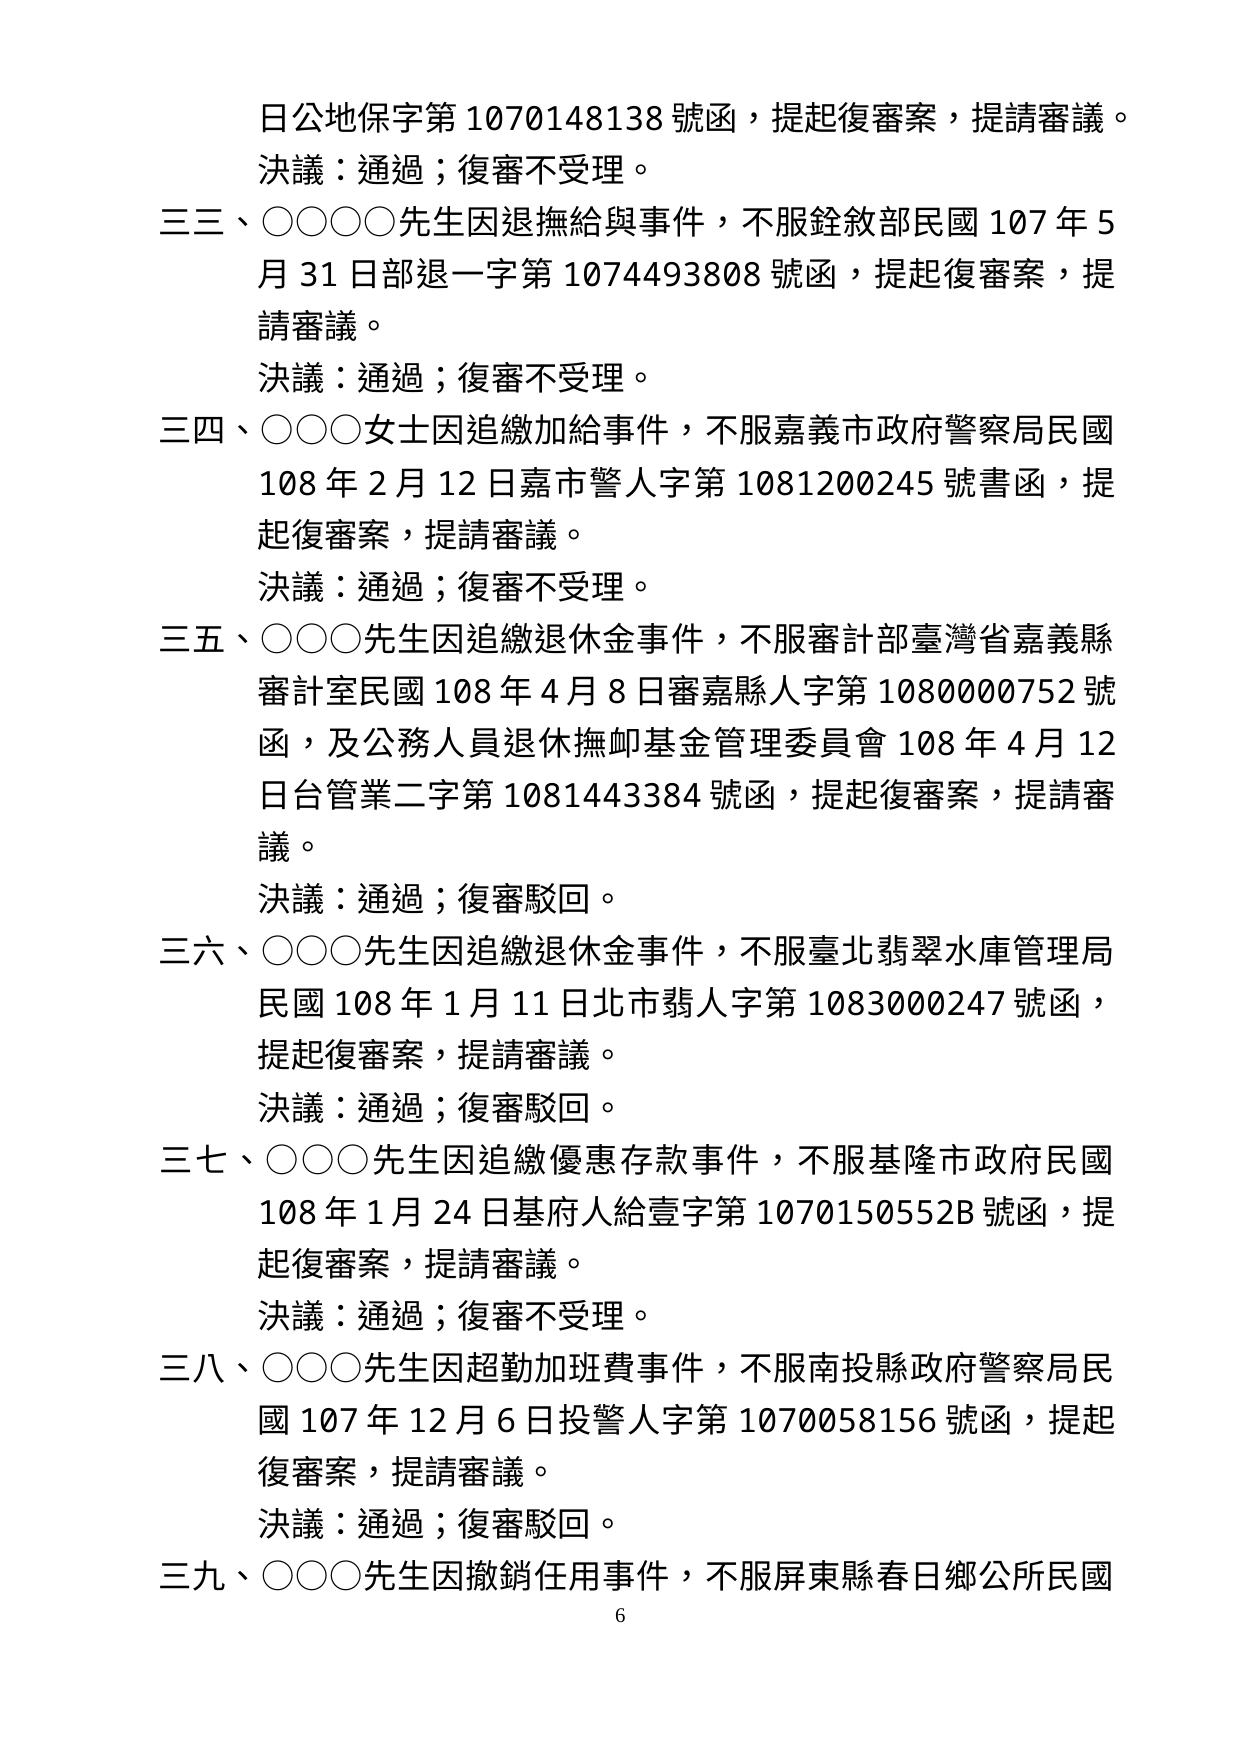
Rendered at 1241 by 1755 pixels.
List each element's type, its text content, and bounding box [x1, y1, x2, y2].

text 決議：通過；復審不受理。 [257, 141, 1116, 193]
text 三二、○○○先生因退撫給與事件，不服本會民國108年1月25日公地保字第1070148138號函，提起復審案，提請審議。 [124, 89, 1116, 141]
text 三七、○○○先生因追繳優惠存款事件，不服基隆市政府民國108年1月24日基府人給壹字第1070150552B號函，提起復審案，提請審議。 [124, 1130, 1116, 1287]
text 三八、○○○先生因超勤加班費事件，不服南投縣政府警察局民國107年12月6日投警人字第1070058156號函，提起復審案，提請審議。 [124, 1339, 1116, 1495]
text 決議：通過；復審駁回。 [257, 1078, 1116, 1130]
text 決議：通過；復審不受理。 [257, 349, 1116, 401]
text 決議：通過；復審不受理。 [257, 557, 1116, 609]
text 三四、○○○女士因追繳加給事件，不服嘉義市政府警察局民國108年2月12日嘉市警人字第1081200245號書函，提起復審案，提請審議。 [124, 401, 1116, 557]
text 三五、○○○先生因追繳退休金事件，不服審計部臺灣省嘉義縣審計室民國108年4月8日審嘉縣人字第1080000752號函，及公務人員退休撫卹基金管理委員會108年4月12日台管業二字第1081443384號函，提起復審案，提請審議。 [124, 609, 1116, 870]
text 決議：通過；復審駁回。 [257, 870, 1116, 922]
text 三三、○○○○先生因退撫給與事件，不服銓敘部民國107年5月31日部退一字第1074493808號函，提起復審案，提請審議。 [124, 193, 1116, 349]
text 三六、○○○先生因追繳退休金事件，不服臺北翡翠水庫管理局民國108年1月11日北市翡人字第1083000247號函，提起復審案，提請審議。 [124, 922, 1116, 1078]
text 三九、○○○先生因撤銷任用事件，不服屏東縣春日鄉公所民國 [124, 1547, 1116, 1599]
text 決議：通過；復審駁回。 [257, 1495, 1116, 1547]
text 決議：通過；復審不受理。 [257, 1287, 1116, 1339]
